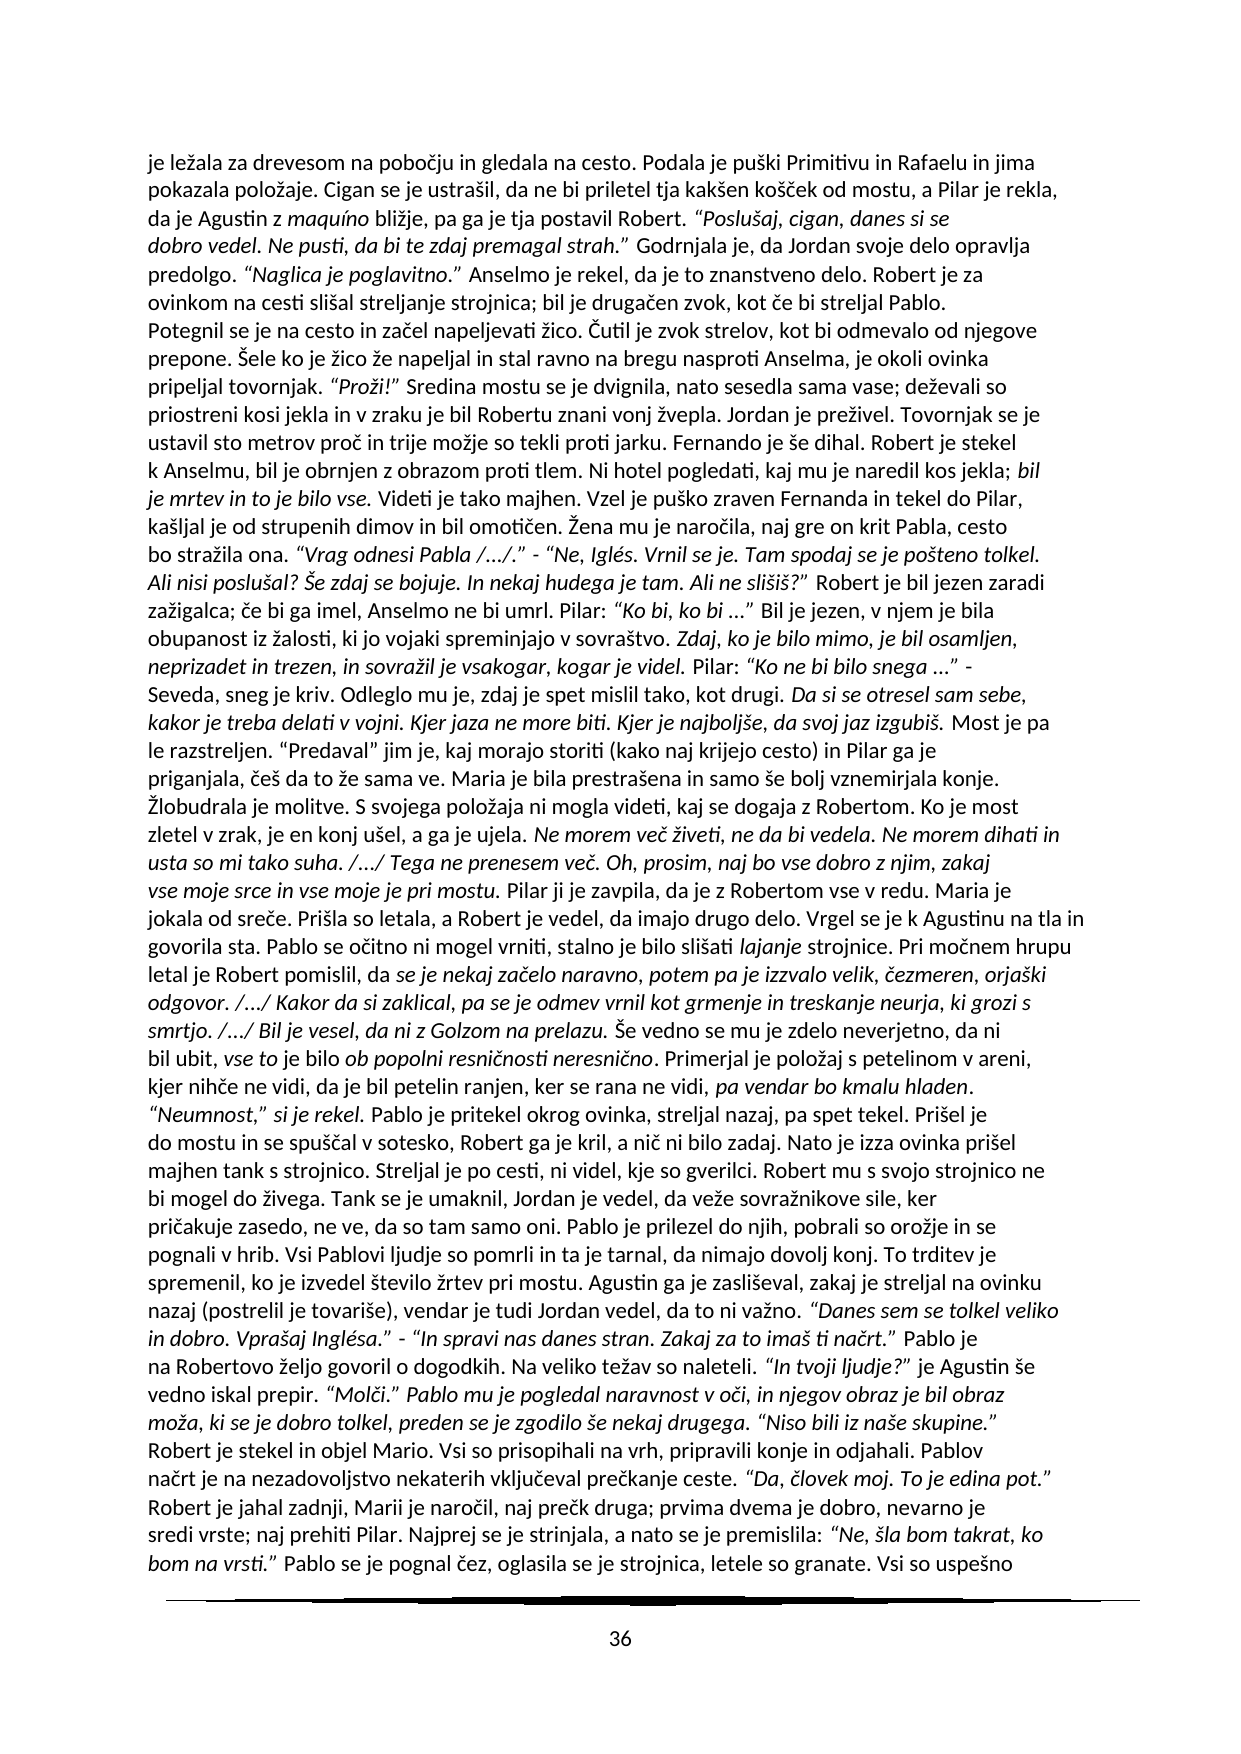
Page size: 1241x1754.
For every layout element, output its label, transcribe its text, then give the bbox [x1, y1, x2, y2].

text priostreni kosi jekla in v zraku je bil Robertu znani vonj žvepla. Jordan je preživel. Tovornjak se je [148, 400, 1093, 428]
text moža, ki se je dobro tolkel, preden se je zgodilo še nekaj drugega. “Niso bili iz naše skupine.” [148, 1408, 1093, 1437]
text “Neumnost,” si je rekel. Pablo je pritekel okrog ovinka, streljal nazaj, pa spet tekel. Prišel je [148, 1100, 1093, 1128]
text kjer nihče ne vidi, da je bil petelin ranjen, ker se rana ne vidi, pa vendar bo kmalu hladen. [148, 1072, 1093, 1100]
text pognali v hrib. Vsi Pablovi ljudje so pomrli in ta je tarnal, da nimajo dovolj konj. To trditev je [148, 1240, 1093, 1268]
text zletel v zrak, je en konj ušel, a ga je ujela. Ne morem več živeti, ne da bi vedela. Ne morem dihati in [148, 820, 1093, 848]
text Robert je stekel in objel Mario. Vsi so prisopihali na vrh, pripravili konje in odjahali. Pablov [148, 1437, 1093, 1464]
text bo stražila ona. “Vrag odnesi Pabla /.../.” - “Ne, Iglés. Vrnil se je. Tam spodaj se je pošteno tolkel. [148, 540, 1093, 568]
text obupanost iz žalosti, ki jo vojaki spreminjajo v sovraštvo. Zdaj, ko je bilo mimo, je bil osamljen, [148, 624, 1093, 652]
text je mrtev in to je bilo vse. Videti je tako majhen. Vzel je puško zraven Fernanda in tekel do Pilar, [148, 484, 1093, 512]
text bom na vrsti.” Pablo se je pognal čez, oglasila se je strojnica, letele so granate. Vsi so uspešno [148, 1549, 1093, 1577]
text Seveda, sneg je kriv. Odleglo mu je, zdaj je spet mislil tako, kot drugi. Da si se otresel sam sebe, [148, 680, 1093, 708]
text pripeljal tovornjak. “Proži!” Sredina mostu se je dvignila, nato sesedla sama vase; deževali so [148, 372, 1093, 400]
text ustavil sto metrov proč in trije možje so tekli proti jarku. Fernando je še dihal. Robert je stekel [148, 428, 1093, 456]
text majhen tank s strojnico. Streljal je po cesti, ni videl, kje so gverilci. Robert mu s svojo strojnico ne [148, 1156, 1093, 1184]
text spremenil, ko je izvedel število žrtev pri mostu. Agustin ga je zasliševal, zakaj je streljal na ovinku [148, 1268, 1093, 1296]
text do mostu in se spuščal v sotesko, Robert ga je kril, a nič ni bilo zadaj. Nato je izza ovinka prišel [148, 1128, 1093, 1156]
text kašljal je od strupenih dimov in bil omotičen. Žena mu je naročila, naj gre on krit Pabla, cesto [148, 512, 1093, 540]
text bil ubit, vse to je bilo ob popolni resničnosti neresnično. Primerjal je položaj s petelinom v areni, [148, 1044, 1093, 1072]
text in dobro. Vprašaj Inglésa.” - “In spravi nas danes stran. Zakaj za to imaš ti načrt.” Pablo je [148, 1324, 1093, 1352]
text načrt je na nezadovoljstvo nekaterih vključeval prečkanje ceste. “Da, človek moj. To je edina pot.” [148, 1464, 1093, 1493]
text zažigalca; če bi ga imel, Anselmo ne bi umrl. Pilar: “Ko bi, ko bi ...” Bil je jezen, v njem je bila [148, 596, 1093, 624]
text le razstreljen. “Predaval” jim je, kaj morajo storiti (kako naj krijejo cesto) in Pilar ga je [148, 736, 1093, 764]
text vedno iskal prepir. “Molči.” Pablo mu je pogledal naravnost v oči, in njegov obraz je bil obraz [148, 1381, 1093, 1408]
text usta so mi tako suha. /.../ Tega ne prenesem več. Oh, prosim, naj bo vse dobro z njim, zakaj [148, 848, 1093, 876]
text vse moje srce in vse moje je pri mostu. Pilar ji je zavpila, da je z Robertom vse v redu. Maria je [148, 876, 1093, 904]
text jokala od sreče. Prišla so letala, a Robert je vedel, da imajo drugo delo. Vrgel se je k Agustinu na tla in govorila sta. Pablo se očitno ni mogel vrniti, stalno je bilo slišati lajanje strojnice. Pri močnem hrupu letal je Robert pomislil, da se je nekaj začelo naravno, potem pa je izzvalo velik, čezmeren, orjaški [148, 904, 1093, 988]
text Potegnil se je na cesto in začel napeljevati žico. Čutil je zvok strelov, kot bi odmevalo od njegove [148, 316, 1093, 344]
text ovinkom na cesti slišal streljanje strojnica; bil je drugačen zvok, kot če bi streljal Pablo. [148, 288, 1093, 316]
text kakor je treba delati v vojni. Kjer jaza ne more biti. Kjer je najboljše, da svoj jaz izgubiš. Most je pa [148, 708, 1093, 736]
text neprizadet in trezen, in sovražil je vsakogar, kogar je videl. Pilar: “Ko ne bi bilo snega ...” - [148, 652, 1093, 680]
text je ležala za drevesom na pobočju in gledala na cesto. Podala je puški Primitivu in Rafaelu in jima [148, 148, 1093, 176]
text k Anselmu, bil je obrnjen z obrazom proti tlem. Ni hotel pogledati, kaj mu je naredil kos jekla; bil [148, 456, 1093, 484]
text Robert je jahal zadnji, Marii je naročil, naj prečk druga; prvima dvema je dobro, nevarno je [148, 1493, 1093, 1521]
text Ali nisi poslušal? Še zdaj se bojuje. In nekaj hudega je tam. Ali ne slišiš?” Robert je bil jezen zaradi [148, 568, 1093, 596]
text Žlobudrala je molitve. S svojega položaja ni mogla videti, kaj se dogaja z Robertom. Ko je most [148, 792, 1093, 820]
text odgovor. /.../ Kakor da si zaklical, pa se je odmev vrnil kot grmenje in treskanje neurja, ki grozi s [148, 988, 1093, 1016]
text na Robertovo željo govoril o dogodkih. Na veliko težav so naleteli. “In tvoji ljudje?” je Agustin še [148, 1352, 1093, 1381]
text smrtjo. /.../ Bil je vesel, da ni z Golzom na prelazu. Še vedno se mu je zdelo neverjetno, da ni [148, 1016, 1093, 1044]
text da je Agustin z maquíno bližje, pa ga je tja postavil Robert. “Poslušaj, cigan, danes si se [148, 204, 1093, 232]
text prepone. Šele ko je žico že napeljal in stal ravno na bregu nasproti Anselma, je okoli ovinka [148, 344, 1093, 372]
text predolgo. “Naglica je poglavitno.” Anselmo je rekel, da je to znanstveno delo. Robert je za [148, 260, 1093, 288]
text sredi vrste; naj prehiti Pilar. Najprej se je strinjala, a nato se je premislila: “Ne, šla bom takrat, ko [148, 1521, 1093, 1549]
text dobro vedel. Ne pusti, da bi te zdaj premagal strah.” Godrnjala je, da Jordan svoje delo opravlja [148, 232, 1093, 260]
text pričakuje zasedo, ne ve, da so tam samo oni. Pablo je prilezel do njih, pobrali so orožje in se [148, 1212, 1093, 1240]
text pokazala položaje. Cigan se je ustrašil, da ne bi priletel tja kakšen košček od mostu, a Pilar je rekla, [148, 176, 1093, 204]
text nazaj (postrelil je tovariše), vendar je tudi Jordan vedel, da to ni važno. “Danes sem se tolkel veliko [148, 1296, 1093, 1324]
text priganjala, češ da to že sama ve. Maria je bila prestrašena in samo še bolj vznemirjala konje. [148, 764, 1093, 792]
text bi mogel do živega. Tank se je umaknil, Jordan je vedel, da veže sovražnikove sile, ker [148, 1184, 1093, 1212]
